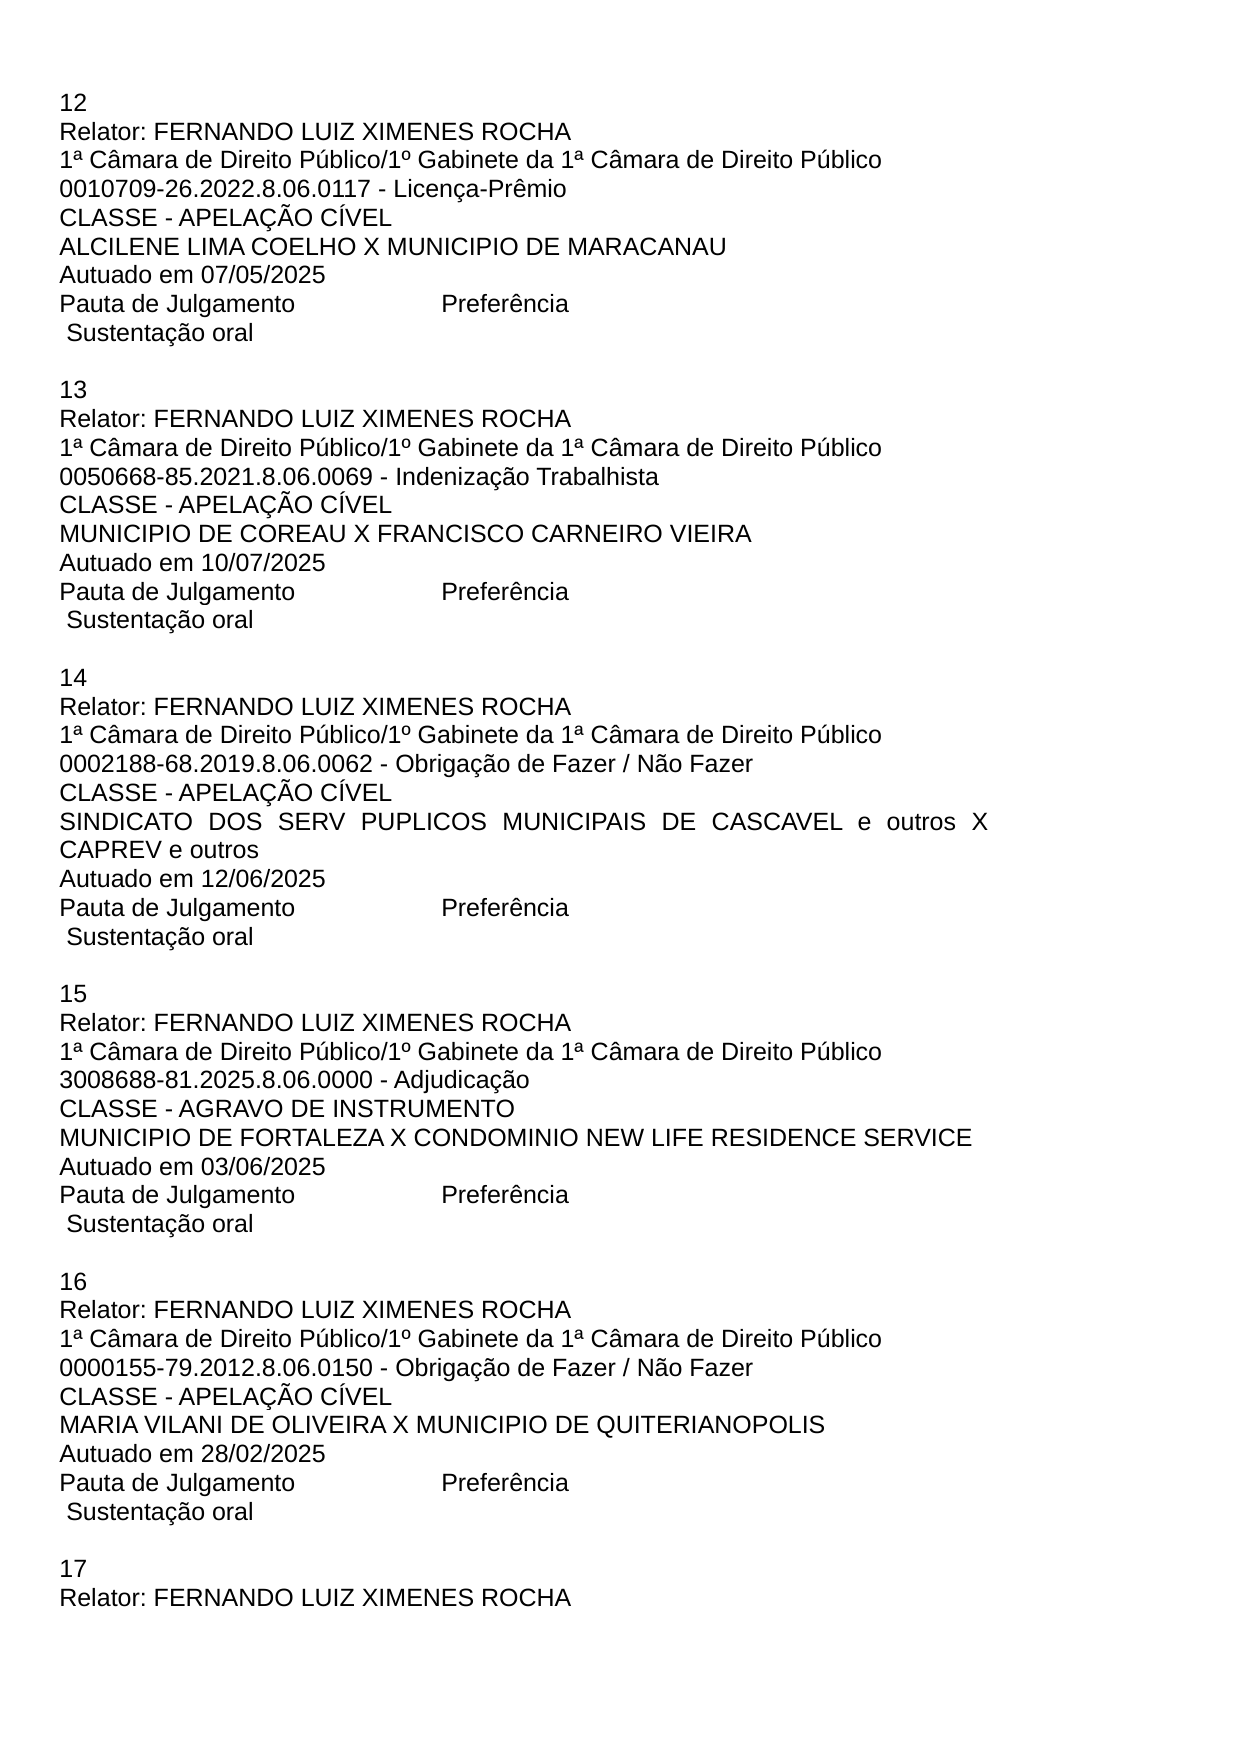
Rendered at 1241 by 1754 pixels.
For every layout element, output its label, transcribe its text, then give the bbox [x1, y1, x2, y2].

text MUNICIPIO DE FORTALEZA X CONDOMINIO NEW LIFE RESIDENCE SERVICE [59, 1123, 989, 1152]
text 0010709-26.2022.8.06.0117 - Licença-Prêmio [59, 174, 989, 203]
text Pauta de Julgamento Preferência [59, 893, 989, 922]
text 1ª Câmara de Direito Público/1º Gabinete da 1ª Câmara de Direito Público [59, 1324, 989, 1353]
text 0000155-79.2012.8.06.0150 - Obrigação de Fazer / Não Fazer [59, 1353, 989, 1382]
text Relator: FERNANDO LUIZ XIMENES ROCHA [59, 117, 989, 145]
text 1ª Câmara de Direito Público/1º Gabinete da 1ª Câmara de Direito Público [59, 145, 989, 174]
text 1ª Câmara de Direito Público/1º Gabinete da 1ª Câmara de Direito Público [59, 720, 989, 749]
text Autuado em 12/06/2025 [59, 864, 989, 893]
text Pauta de Julgamento Preferência [59, 289, 989, 318]
text CLASSE - APELAÇÃO CÍVEL [59, 490, 989, 519]
text Autuado em 03/06/2025 [59, 1152, 989, 1180]
text 1ª Câmara de Direito Público/1º Gabinete da 1ª Câmara de Direito Público [59, 433, 989, 462]
text CLASSE - APELAÇÃO CÍVEL [59, 1382, 989, 1410]
text Sustentação oral [59, 318, 989, 347]
text MUNICIPIO DE COREAU X FRANCISCO CARNEIRO VIEIRA [59, 519, 989, 548]
text Pauta de Julgamento Preferência [59, 1180, 989, 1209]
text Relator: FERNANDO LUIZ XIMENES ROCHA [59, 1583, 989, 1612]
text Autuado em 28/02/2025 [59, 1439, 989, 1468]
text Sustentação oral [59, 1209, 989, 1238]
text CLASSE - APELAÇÃO CÍVEL [59, 778, 989, 807]
text Relator: FERNANDO LUIZ XIMENES ROCHA [59, 1295, 989, 1324]
text 0050668-85.2021.8.06.0069 - Indenização Trabalhista [59, 462, 989, 490]
text 16 [59, 1267, 989, 1295]
text Autuado em 10/07/2025 [59, 548, 989, 577]
text CLASSE - APELAÇÃO CÍVEL [59, 203, 989, 232]
text Sustentação oral [59, 1497, 989, 1525]
text SINDICATO DOS SERV PUPLICOS MUNICIPAIS DE CASCAVEL e outros X CAPREV e outros [59, 807, 989, 864]
text Autuado em 07/05/2025 [59, 260, 989, 289]
text 13 [59, 375, 989, 404]
text Sustentação oral [59, 922, 989, 950]
text 14 [59, 663, 989, 692]
text CLASSE - AGRAVO DE INSTRUMENTO [59, 1094, 989, 1123]
text Sustentação oral [59, 605, 989, 634]
text Relator: FERNANDO LUIZ XIMENES ROCHA [59, 1008, 989, 1037]
text 3008688-81.2025.8.06.0000 - Adjudicação [59, 1065, 989, 1094]
text 1ª Câmara de Direito Público/1º Gabinete da 1ª Câmara de Direito Público [59, 1037, 989, 1065]
text 12 [59, 88, 989, 117]
text ALCILENE LIMA COELHO X MUNICIPIO DE MARACANAU [59, 232, 989, 260]
text MARIA VILANI DE OLIVEIRA X MUNICIPIO DE QUITERIANOPOLIS [59, 1410, 989, 1439]
text Pauta de Julgamento Preferência [59, 1468, 989, 1497]
text Pauta de Julgamento Preferência [59, 577, 989, 605]
text Relator: FERNANDO LUIZ XIMENES ROCHA [59, 404, 989, 433]
text 15 [59, 979, 989, 1008]
text Relator: FERNANDO LUIZ XIMENES ROCHA [59, 692, 989, 720]
text 0002188-68.2019.8.06.0062 - Obrigação de Fazer / Não Fazer [59, 749, 989, 778]
text 17 [59, 1554, 989, 1583]
